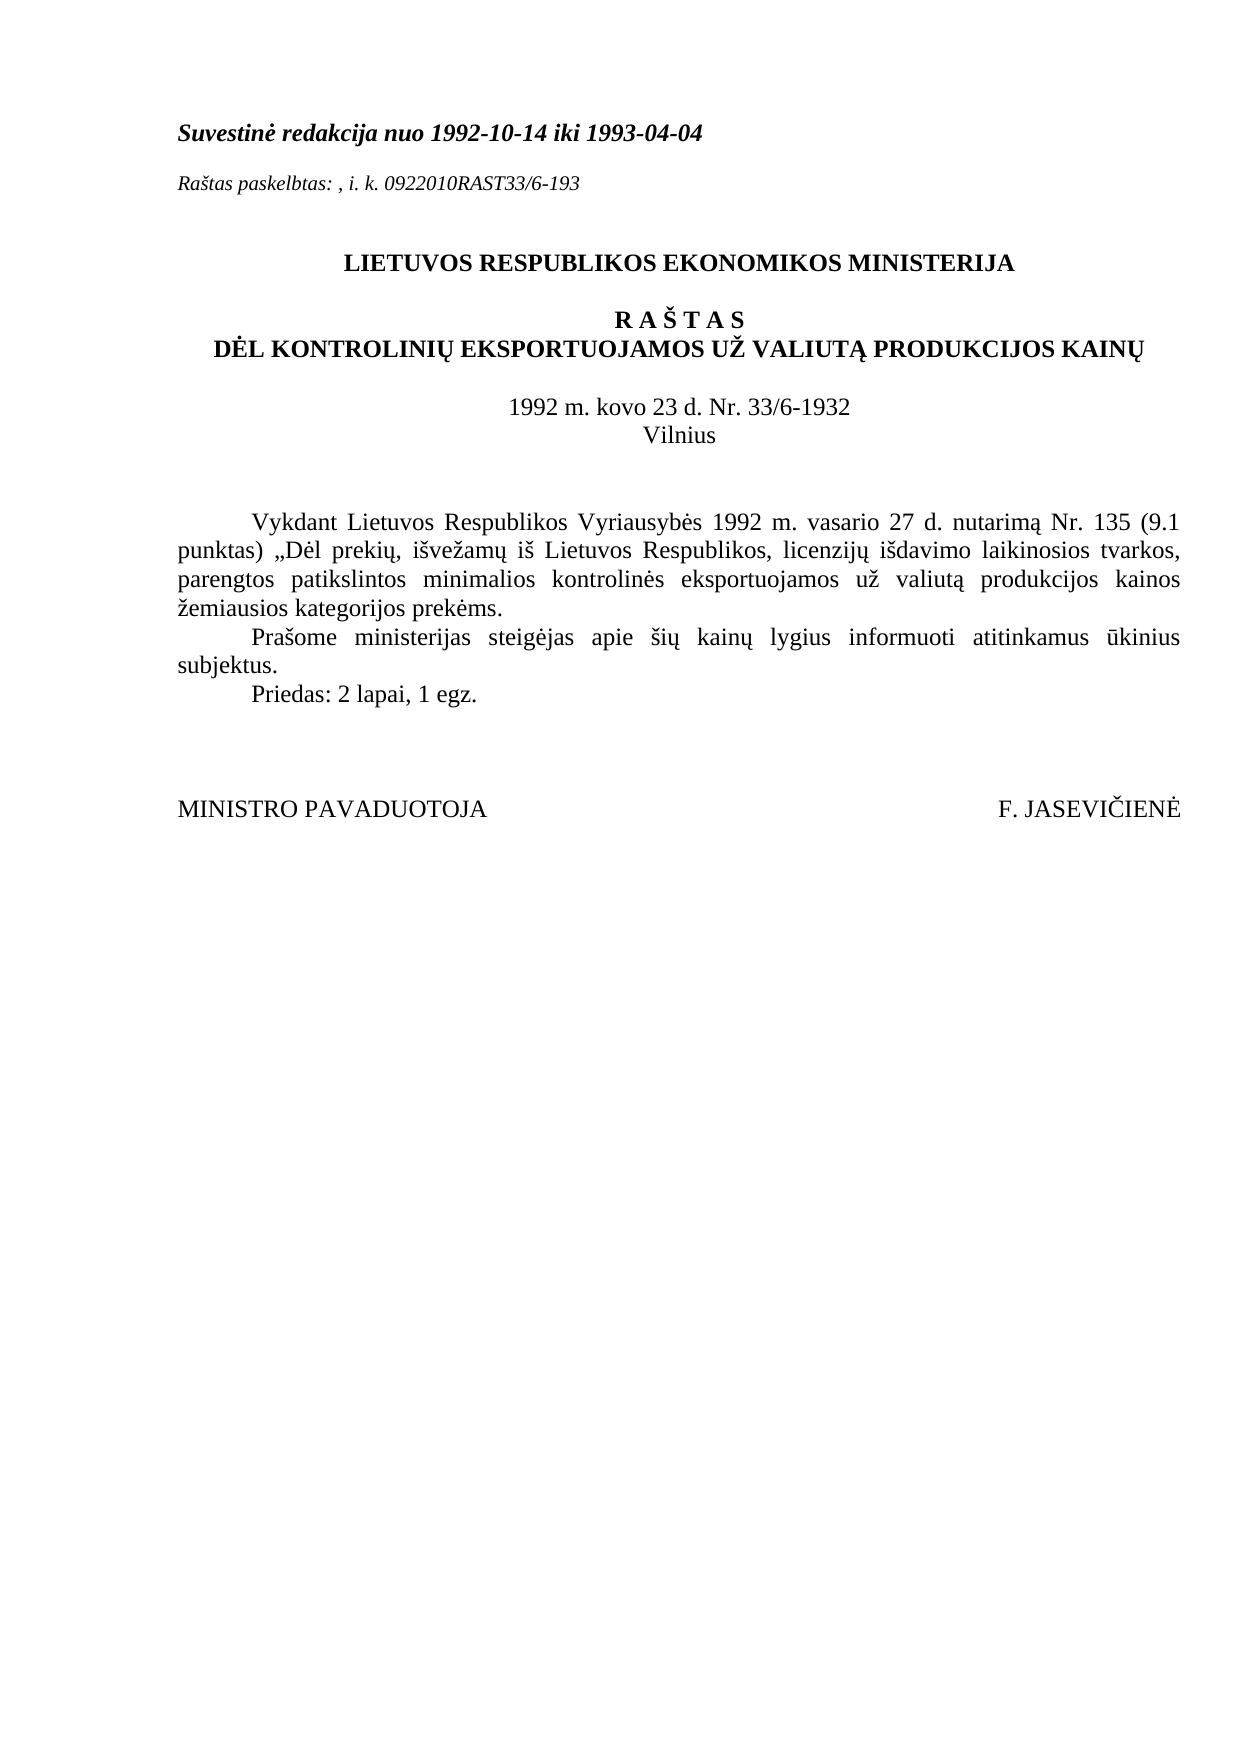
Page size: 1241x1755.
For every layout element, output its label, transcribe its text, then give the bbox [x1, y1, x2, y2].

text DĖL KONTROLINIŲ EKSPORTUOJAMOS UŽ VALIUTĄ PRODUKCIJOS KAINŲ [177, 334, 1181, 363]
text 1992 m. kovo 23 d. Nr. 33/6-1932 [177, 392, 1181, 420]
text Raštas paskelbtas: , i. k. 0922010RAST33/6-193 [177, 171, 1181, 195]
text LIETUVOS RESPUBLIKOS EKONOMIKOS MINISTERIJA [177, 248, 1181, 277]
text MINISTRO PAVADUOTOJA F. JASEVIČIENĖ [177, 794, 1181, 823]
text Vykdant Lietuvos Respublikos Vyriausybės 1992 m. vasario 27 d. nutarimą Nr. 135 (9.1 punktas) „Dėl prekių, išvežamų iš Lietuvos Respublikos, licenzijų išdavimo laikinosios tvarkos, parengtos patikslintos minimalios kontrolinės eksportuojamos už valiutą produkcijos kainos žemiausios kategorijos prekėms. [177, 507, 1181, 622]
text Prašome ministerijas steigėjas apie šių kainų lygius informuoti atitinkamus ūkinius subjektus. [177, 622, 1181, 679]
text Suvestinė redakcija nuo 1992-10-14 iki 1993-04-04 [177, 118, 1181, 147]
text R A Š T A S [177, 305, 1181, 334]
text Priedas: 2 lapai, 1 egz. [177, 679, 1181, 708]
text Vilnius [177, 420, 1181, 449]
